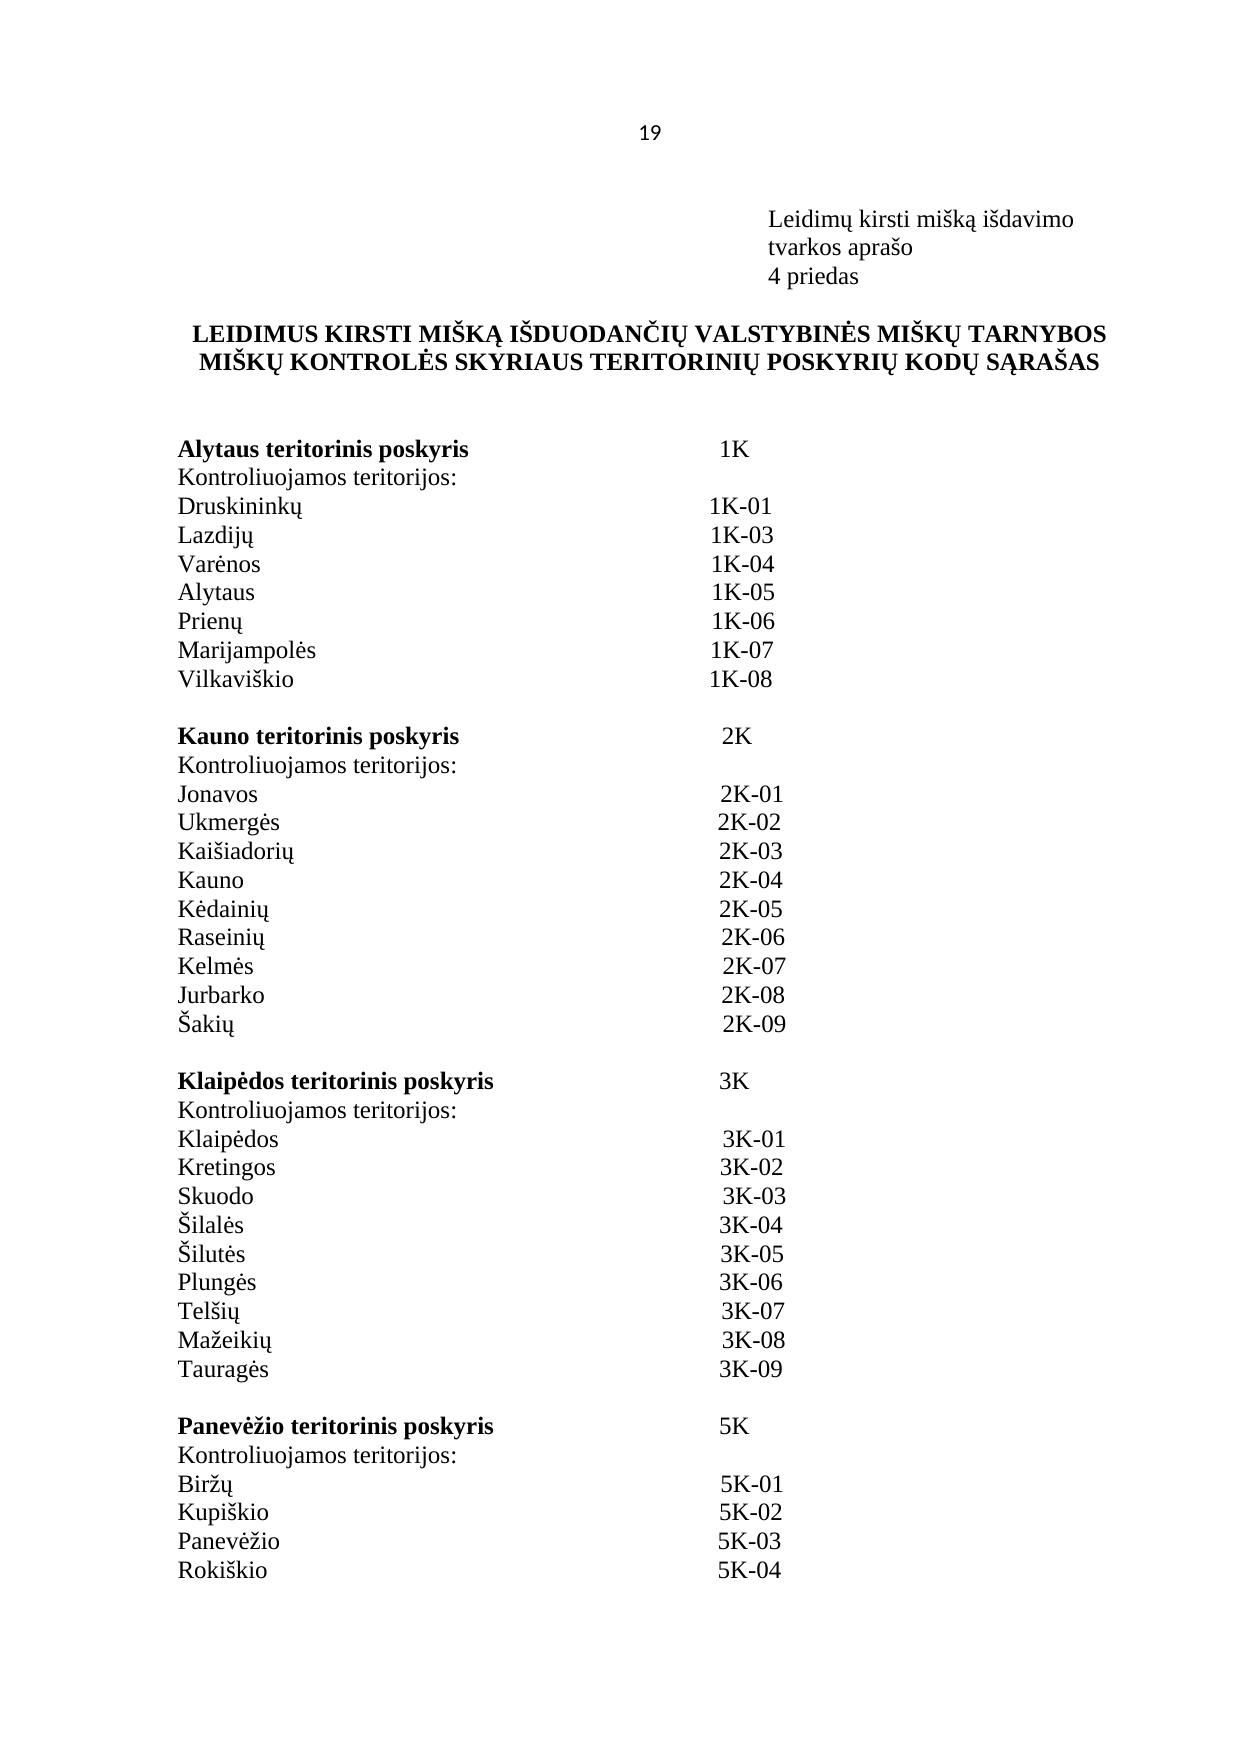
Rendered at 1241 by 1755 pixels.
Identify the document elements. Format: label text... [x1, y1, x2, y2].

text Rokiškio 5K-04 [177, 1555, 1122, 1584]
text LEIDIMUS KIRSTI MIŠKĄ IŠDUODANČIŲ VALSTYBINĖS MIŠKŲ TARNYBOS MIŠKŲ KONTROLĖS SKYRIAUS TERITORINIŲ POSKYRIŲ KODŲ SĄRAŠAS [177, 319, 1122, 376]
text Skuodo 3K-03 [177, 1181, 1122, 1210]
text Biržų 5K-01 [177, 1469, 1122, 1497]
text Kauno 2K-04 [177, 865, 1122, 894]
text Alytaus 1K-05 [177, 577, 1122, 606]
text Varėnos 1K-04 [177, 549, 1122, 577]
text Alytaus teritorinis poskyris 1K [177, 434, 1122, 462]
text Šakių 2K-09 [177, 1009, 1122, 1037]
text Šilutės 3K-05 [177, 1239, 1122, 1267]
text Kupiškio 5K-02 [177, 1497, 1122, 1526]
text Kelmės 2K-07 [177, 951, 1122, 980]
text Ukmergės 2K-02 [177, 807, 1122, 836]
text Jurbarko 2K-08 [177, 980, 1122, 1009]
text Leidimų kirsti mišką išdavimo [768, 204, 1122, 232]
text 4 priedas [768, 261, 1122, 290]
text Kontroliuojamos teritorijos: [177, 1095, 1122, 1124]
text Mažeikių 3K-08 [177, 1325, 1122, 1354]
text Kontroliuojamos teritorijos: [177, 462, 1122, 491]
text Kontroliuojamos teritorijos: [177, 750, 1122, 779]
text tvarkos aprašo [768, 232, 1122, 261]
text Kaišiadorių 2K-03 [177, 836, 1122, 865]
text Kontroliuojamos teritorijos: [177, 1440, 1122, 1469]
text Panevėžio 5K-03 [177, 1526, 1122, 1555]
text Raseinių 2K-06 [177, 922, 1122, 951]
text Šilalės 3K-04 [177, 1210, 1122, 1239]
text Vilkaviškio 1K-08 [177, 664, 1122, 692]
text Kretingos 3K-02 [177, 1152, 1122, 1181]
text Panevėžio teritorinis poskyris 5K [177, 1411, 1122, 1440]
text Marijampolės 1K-07 [177, 635, 1122, 664]
text Druskininkų 1K-01 [177, 491, 1122, 520]
text Jonavos 2K-01 [177, 779, 1122, 807]
text Kėdainių 2K-05 [177, 894, 1122, 922]
text Klaipėdos teritorinis poskyris 3K [177, 1066, 1122, 1095]
text Kauno teritorinis poskyris 2K [177, 721, 1122, 750]
text Telšių 3K-07 [177, 1296, 1122, 1325]
text Plungės 3K-06 [177, 1267, 1122, 1296]
text Tauragės 3K-09 [177, 1354, 1122, 1382]
text Klaipėdos 3K-01 [177, 1124, 1122, 1152]
text Lazdijų 1K-03 [177, 520, 1122, 549]
text Prienų 1K-06 [177, 606, 1122, 635]
